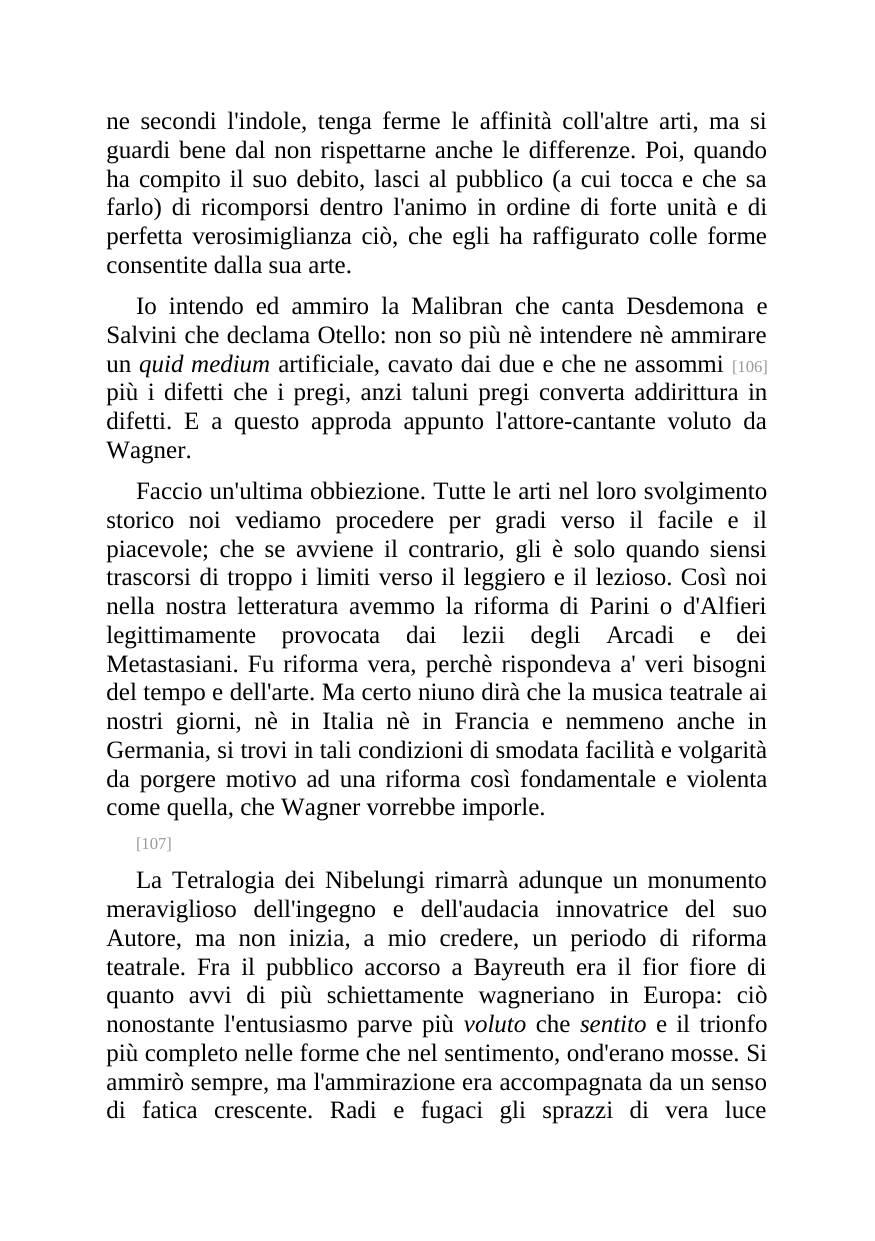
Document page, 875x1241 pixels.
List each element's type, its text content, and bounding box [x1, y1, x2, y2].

text Faccio un'ultima obbiezione. Tutte le arti nel loro svolgimento storico noi vediamo procedere per gradi verso il facile e il piacevole; che se avviene il contrario, gli è solo quando siensi trascorsi di troppo i limiti verso il leggiero e il lezioso. Così noi nella nostra letteratura avemmo la riforma di Parini o d'Alfieri legittimamente provocata dai lezii degli Arcadi e dei Metastasiani. Fu riforma vera, perchè rispondeva a' veri bisogni del tempo e dell'arte. Ma certo niuno dirà che la musica teatrale ai nostri giorni, nè in Italia nè in Francia e nemmeno anche in Germania, si trovi in tali condizioni di smodata facilità e volgarità da porgere motivo ad una riforma così fondamentale e violenta come quella, che Wagner vorrebbe imporle. [106, 476, 768, 821]
text Io intendo ed ammiro la Malibran che canta Desdemona e Salvini che declama Otello: non so più nè intendere nè ammirare un quid medium artificiale, cavato dai due e che ne assommi [106] più i difetti che i pregi, anzi taluni pregi converta addirittura in difetti. E a questo approda appunto l'attore-cantante voluto da Wagner. [106, 291, 768, 464]
text [107] [172, 834, 768, 853]
text [107] [106, 834, 136, 853]
text La Tetralogia dei Nibelungi rimarrà adunque un monumento meraviglioso dell'ingegno e dell'audacia innovatrice del suo Autore, ma non inizia, a mio credere, un periodo di riforma teatrale. Fra il pubblico accorso a Bayreuth era il fior fiore di quanto avvi di più schiettamente wagneriano in Europa: ciò nonostante l'entusiasmo parve più voluto che sentito e il trionfo più completo nelle forme che nel sentimento, ond'erano mosse. Si ammirò sempre, ma l'ammirazione era accompagnata da un senso di fatica crescente. Radi e fugaci gli sprazzi di vera luce [106, 865, 768, 1124]
text ne secondi l'indole, tenga ferme le affinità coll'altre arti, ma si guardi bene dal non rispettarne anche le differenze. Poi, quando ha compito il suo debito, lasci al pubblico (a cui tocca e che sa farlo) di ricomporsi dentro l'animo in ordine di forte unità e di perfetta verosimiglianza ciò, che egli ha raffigurato colle forme consentite dalla sua arte. [106, 106, 768, 279]
